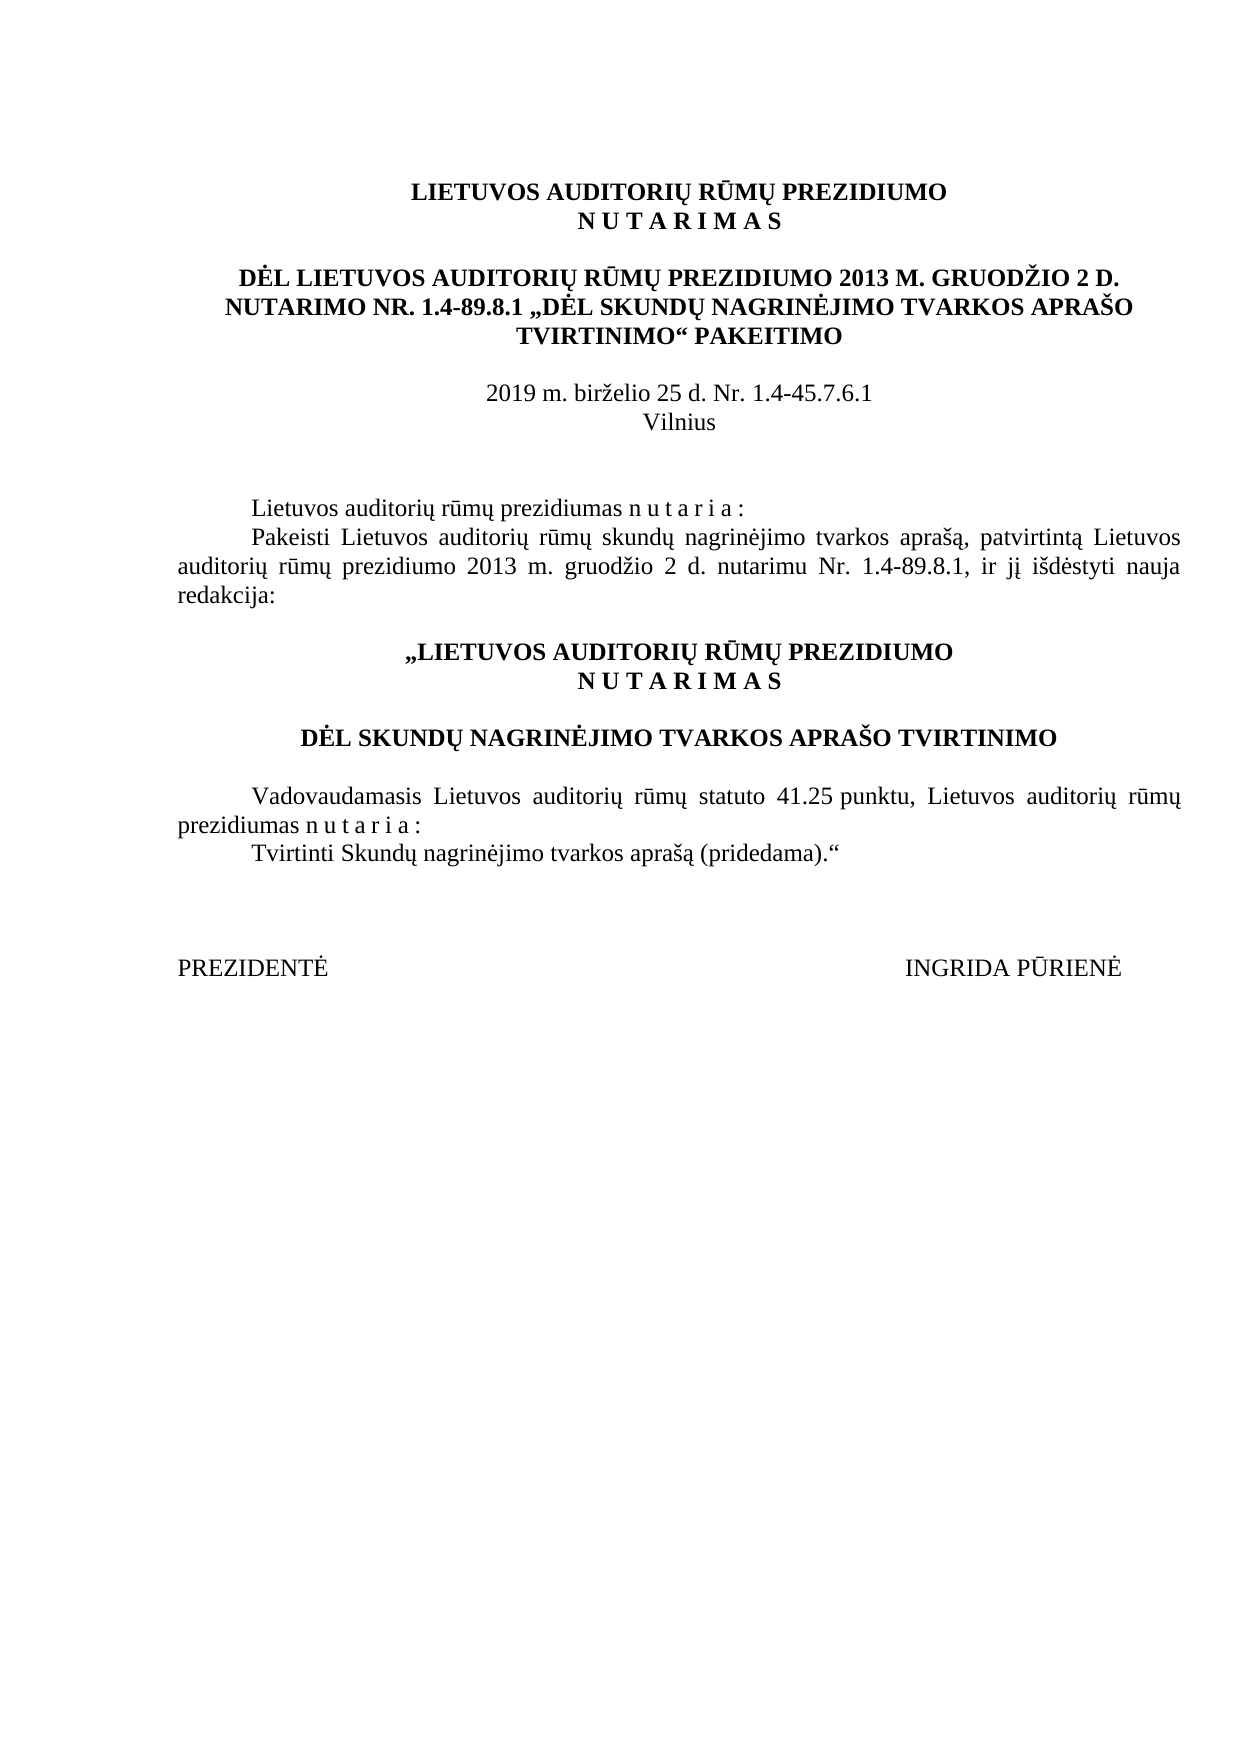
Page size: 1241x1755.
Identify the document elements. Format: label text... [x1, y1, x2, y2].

text Vilnius [177, 407, 1181, 436]
text Lietuvos auditorių rūmų prezidiumas nutaria: [177, 493, 1181, 522]
text PREZIDENTė INGRIDA PŪRIENĖ [177, 953, 1181, 982]
text dėl skundų nagrinėjimo tvarkos aprašo tvirtinimo [177, 723, 1181, 752]
text Tvirtinti Skundų nagrinėjimo tvarkos aprašą (pridedama).“ [177, 838, 1181, 867]
text Pakeisti Lietuvos auditorių rūmų skundų nagrinėjimo tvarkos aprašą, patvirtintą Lietuvos auditorių rūmų prezidiumo 2013 m. gruodžio 2 d. nutarimu Nr. 1.4-89.8.1, ir jį išdėstyti nauja redakcija: [177, 522, 1181, 608]
text „LIETUVOS AUDITORIŲ RŪMŲ PREZIDIUMO [177, 637, 1181, 666]
text 2019 m. birželio 25 d. Nr. 1.4-45.7.6.1 [177, 378, 1181, 407]
text N U T A R I M A S [177, 206, 1181, 235]
text LIETUVOS AUDITORIŲ RŪMŲ PREZIDIUMO [177, 177, 1181, 206]
text DĖL lietuvos auditorių rūmų prezidiumo 2013 m. gruodžio 2 d. nutarimo nr. 1.4-89.8.1 „dėl skundų nagrinėjimo tvarkos aprašo tvirtinimo“ pakeitimo [177, 263, 1181, 350]
text Vadovaudamasis Lietuvos auditorių rūmų statuto 41.25 punktu, Lietuvos auditorių rūmų prezidiumas nutaria: [177, 781, 1181, 838]
text N U T A R I M A S [177, 666, 1181, 695]
